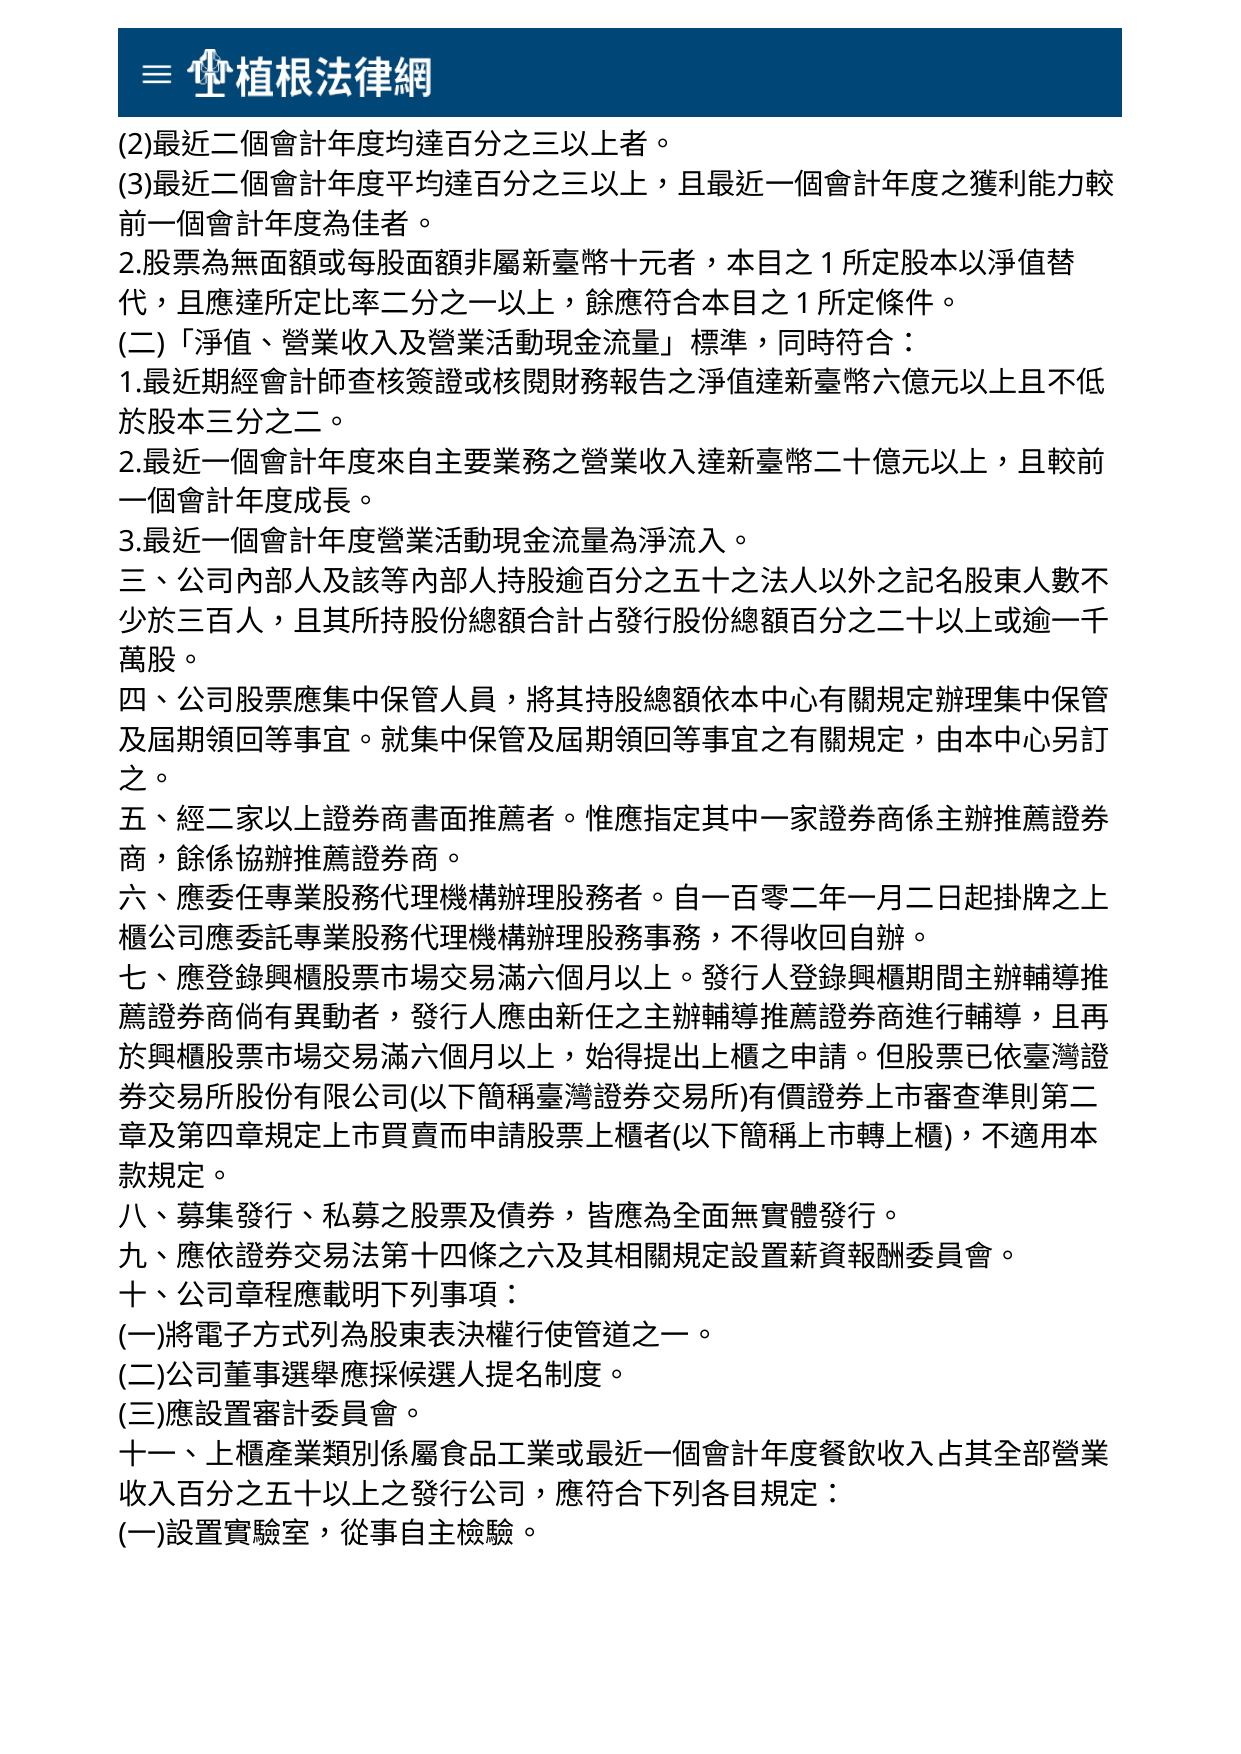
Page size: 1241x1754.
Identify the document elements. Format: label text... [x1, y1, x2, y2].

text (一)設置實驗室，從事自主檢驗。 [118, 1513, 1122, 1552]
text 3.最近一個會計年度營業活動現金流量為淨流入。 [118, 520, 1122, 560]
text 三、公司內部人及該等內部人持股逾百分之五十之法人以外之記名股東人數不少於三百人，且其所持股份總額合計占發行股份總額百分之二十以上或逾一千萬股。 [118, 560, 1122, 679]
picture [118, 28, 1122, 117]
text (2)最近二個會計年度均達百分之三以上者。 [118, 123, 1122, 163]
text 2.最近一個會計年度來自主要業務之營業收入達新臺幣二十億元以上，且較前一個會計年度成長。 [118, 441, 1122, 520]
text 四、公司股票應集中保管人員，將其持股總額依本中心有關規定辦理集中保管及屆期領回等事宜。就集中保管及屆期領回等事宜之有關規定，由本中心另訂之。 [118, 679, 1122, 798]
text (三)應設置審計委員會。 [118, 1393, 1122, 1433]
text 1.最近期經會計師查核簽證或核閱財務報告之淨值達新臺幣六億元以上且不低於股本三分之二。 [118, 362, 1122, 441]
text 七、應登錄興櫃股票市場交易滿六個月以上。發行人登錄興櫃期間主辦輔導推薦證券商倘有異動者，發行人應由新任之主辦輔導推薦證券商進行輔導，且再於興櫃股票市場交易滿六個月以上，始得提出上櫃之申請。但股票已依臺灣證券交易所股份有限公司(以下簡稱臺灣證券交易所)有價證券上市審查準則第二章及第四章規定上市買賣而申請股票上櫃者(以下簡稱上市轉上櫃)，不適用本款規定。 [118, 957, 1122, 1195]
text 2.股票為無面額或每股面額非屬新臺幣十元者，本目之1所定股本以淨值替代，且應達所定比率二分之一以上，餘應符合本目之1所定條件。 [118, 243, 1122, 322]
text 十一、上櫃產業類別係屬食品工業或最近一個會計年度餐飲收入占其全部營業收入百分之五十以上之發行公司，應符合下列各目規定： [118, 1433, 1122, 1513]
text (二)「淨值、營業收入及營業活動現金流量」標準，同時符合： [118, 322, 1122, 362]
text 五、經二家以上證券商書面推薦者。惟應指定其中一家證券商係主辦推薦證券商，餘係協辦推薦證券商。 [118, 798, 1122, 878]
text 六、應委任專業股務代理機構辦理股務者。自一百零二年一月二日起掛牌之上櫃公司應委託專業股務代理機構辦理股務事務，不得收回自辦。 [118, 878, 1122, 957]
text (二)公司董事選舉應採候選人提名制度。 [118, 1354, 1122, 1393]
text 十、公司章程應載明下列事項： [118, 1274, 1122, 1314]
text 八、募集發行、私募之股票及債券，皆應為全面無實體發行。 [118, 1195, 1122, 1235]
text (一)將電子方式列為股東表決權行使管道之一。 [118, 1314, 1122, 1354]
text (3)最近二個會計年度平均達百分之三以上，且最近一個會計年度之獲利能力較前一個會計年度為佳者。 [118, 163, 1122, 243]
text 九、應依證券交易法第十四條之六及其相關規定設置薪資報酬委員會。 [118, 1235, 1122, 1274]
